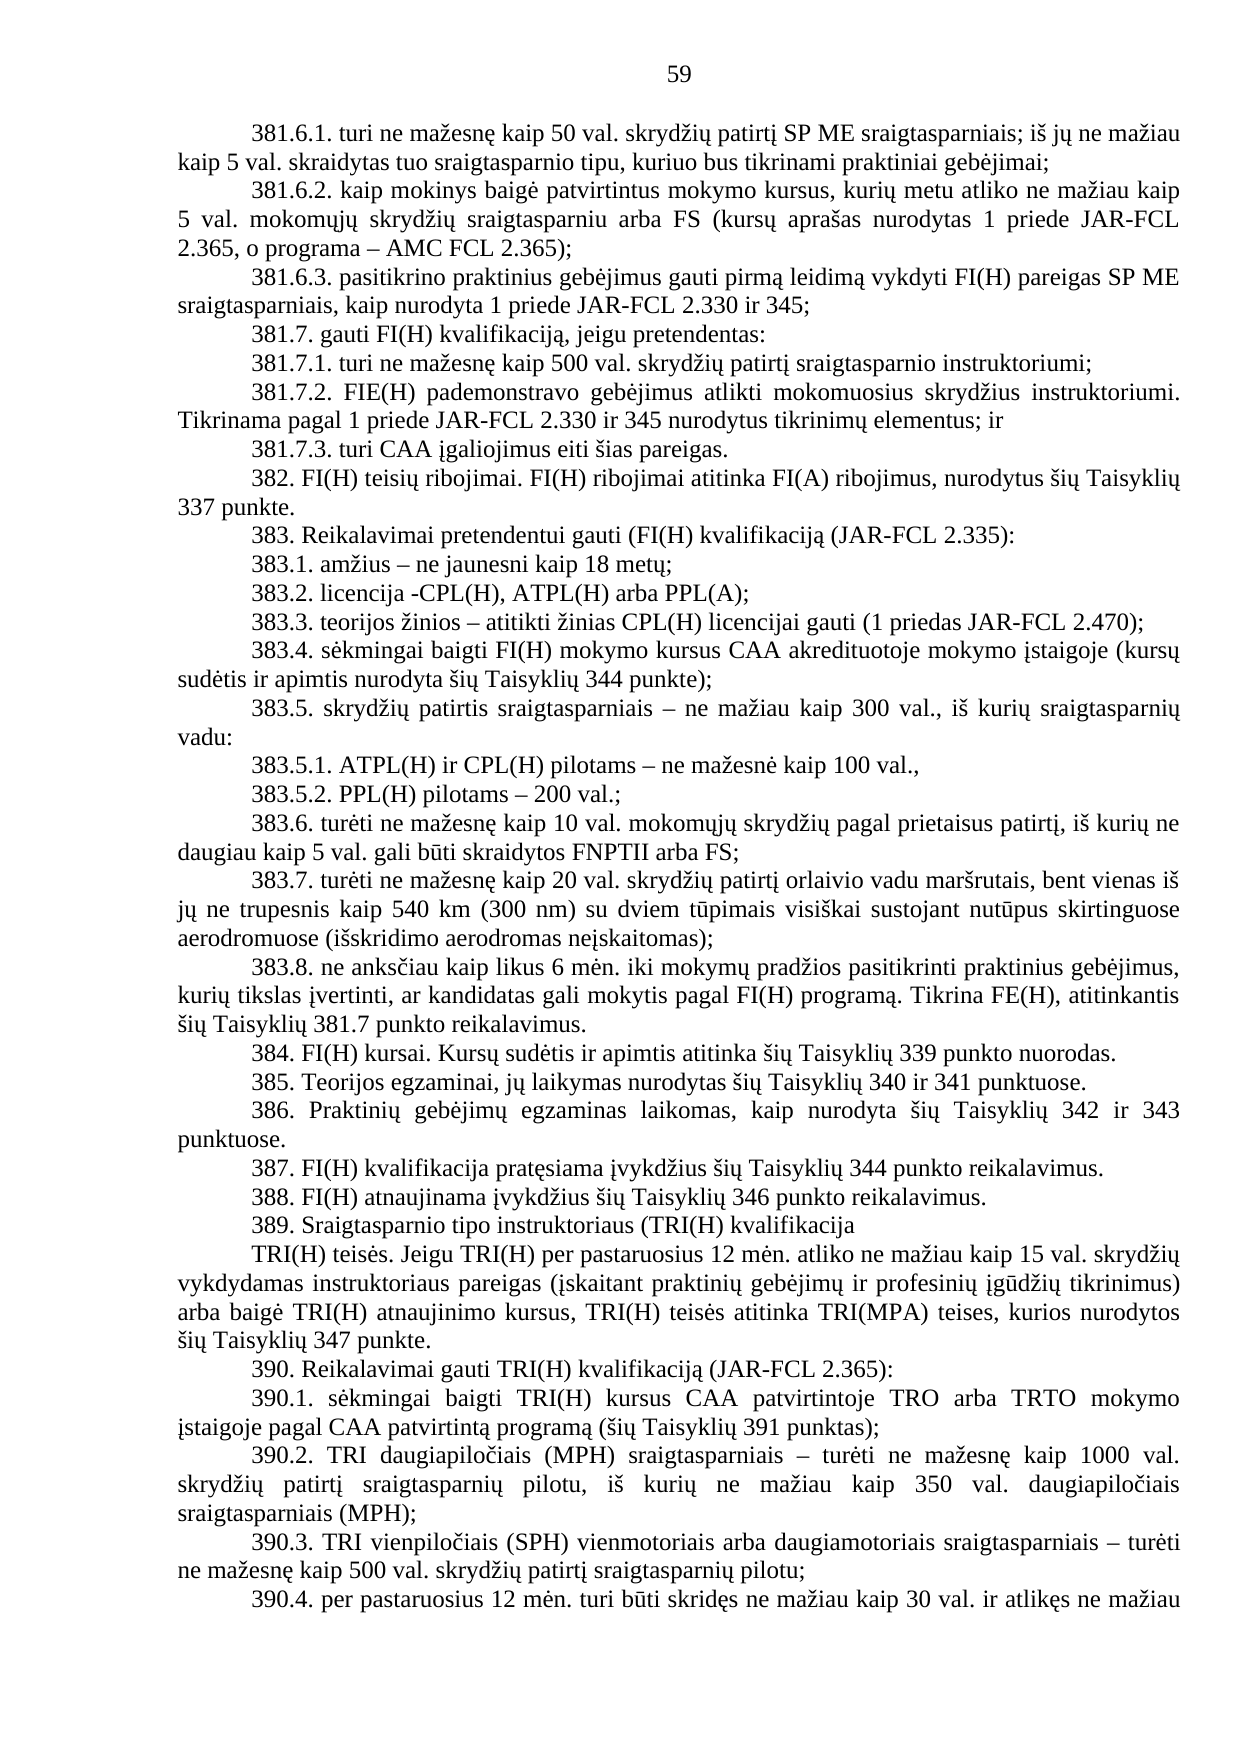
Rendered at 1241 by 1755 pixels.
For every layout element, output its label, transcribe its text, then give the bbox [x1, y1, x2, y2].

text 383.8. ne anksčiau kaip likus 6 mėn. iki mokymų pradžios pasitikrinti praktinius gebėjimus, kurių tikslas įvertinti, ar kandidatas gali mokytis pagal FI(H) programą. Tikrina FE(H), atitinkantis šių Taisyklių 381.7 punkto reikalavimus. [177, 952, 1181, 1038]
text 390. Reikalavimai gauti TRI(H) kvalifikaciją (JAR-FCL 2.365): [177, 1354, 1181, 1383]
text 383.5.2. PPL(H) pilotams – 200 val.; [177, 779, 1181, 808]
text 390.3. TRI vienpiločiais (SPH) vienmotoriais arba daugiamotoriais sraigtasparniais – turėti ne mažesnę kaip 500 val. skrydžių patirtį sraigtasparnių pilotu; [177, 1527, 1181, 1584]
text 382. FI(H) teisių ribojimai. FI(H) ribojimai atitinka FI(A) ribojimus, nurodytus šių Taisyklių 337 punkte. [177, 463, 1181, 521]
text 386. Praktinių gebėjimų egzaminas laikomas, kaip nurodyta šių Taisyklių 342 ir 343 punktuose. [177, 1096, 1181, 1153]
text 383.3. teorijos žinios – atitikti žinias CPL(H) licencijai gauti (1 priedas JAR-FCL 2.470); [177, 607, 1181, 636]
text 383.5.1. ATPL(H) ir CPL(H) pilotams – ne mažesnė kaip 100 val., [177, 751, 1181, 779]
text 381.7. gauti FI(H) kvalifikaciją, jeigu pretendentas: [177, 319, 1181, 348]
text 383.6. turėti ne mažesnę kaip 10 val. mokomųjų skrydžių pagal prietaisus patirtį, iš kurių ne daugiau kaip 5 val. gali būti skraidytos FNPTII arba FS; [177, 808, 1181, 866]
text 390.4. per pastaruosius 12 mėn. turi būti skridęs ne mažiau kaip 30 val. ir atlikęs ne mažiau [177, 1584, 1181, 1613]
text 383.1. amžius – ne jaunesni kaip 18 metų; [177, 549, 1181, 578]
text 383.4. sėkmingai baigti FI(H) mokymo kursus CAA akredituotoje mokymo įstaigoje (kursų sudėtis ir apimtis nurodyta šių Taisyklių 344 punkte); [177, 636, 1181, 693]
text 383.5. skrydžių patirtis sraigtasparniais – ne mažiau kaip 300 val., iš kurių sraigtasparnių vadu: [177, 693, 1181, 751]
text 383. Reikalavimai pretendentui gauti (FI(H) kvalifikaciją (JAR-FCL 2.335): [177, 521, 1181, 549]
text 381.7.1. turi ne mažesnę kaip 500 val. skrydžių patirtį sraigtasparnio instruktoriumi; [177, 348, 1181, 377]
text 384. FI(H) kursai. Kursų sudėtis ir apimtis atitinka šių Taisyklių 339 punkto nuorodas. [177, 1038, 1181, 1067]
text 383.2. licencija -CPL(H), ATPL(H) arba PPL(A); [177, 578, 1181, 607]
text 381.6.2. kaip mokinys baigė patvirtintus mokymo kursus, kurių metu atliko ne mažiau kaip 5 val. mokomųjų skrydžių sraigtasparniu arba FS (kursų aprašas nurodytas 1 priede JAR-FCL 2.365, o programa – AMC FCL 2.365); [177, 176, 1181, 262]
text 381.6.1. turi ne mažesnę kaip 50 val. skrydžių patirtį SP ME sraigtasparniais; iš jų ne mažiau kaip 5 val. skraidytas tuo sraigtasparnio tipu, kuriuo bus tikrinami praktiniai gebėjimai; [177, 118, 1181, 176]
text 390.2. TRI daugiapiločiais (MPH) sraigtasparniais – turėti ne mažesnę kaip 1000 val. skrydžių patirtį sraigtasparnių pilotu, iš kurių ne mažiau kaip 350 val. daugiapiločiais sraigtasparniais (MPH); [177, 1441, 1181, 1527]
text 387. FI(H) kvalifikacija pratęsiama įvykdžius šių Taisyklių 344 punkto reikalavimus. [177, 1153, 1181, 1182]
text TRI(H) teisės. Jeigu TRI(H) per pastaruosius 12 mėn. atliko ne mažiau kaip 15 val. skrydžių vykdydamas instruktoriaus pareigas (įskaitant praktinių gebėjimų ir profesinių įgūdžių tikrinimus) arba baigė TRI(H) atnaujinimo kursus, TRI(H) teisės atitinka TRI(MPA) teises, kurios nurodytos šių Taisyklių 347 punkte. [177, 1239, 1181, 1354]
text 389. Sraigtasparnio tipo instruktoriaus (TRI(H) kvalifikacija [177, 1211, 1181, 1239]
text 381.7.3. turi CAA įgaliojimus eiti šias pareigas. [177, 434, 1181, 463]
text 390.1. sėkmingai baigti TRI(H) kursus CAA patvirtintoje TRO arba TRTO mokymo įstaigoje pagal CAA patvirtintą programą (šių Taisyklių 391 punktas); [177, 1383, 1181, 1441]
text 388. FI(H) atnaujinama įvykdžius šių Taisyklių 346 punkto reikalavimus. [177, 1182, 1181, 1211]
text 383.7. turėti ne mažesnę kaip 20 val. skrydžių patirtį orlaivio vadu maršrutais, bent vienas iš jų ne trupesnis kaip 540 km (300 nm) su dviem tūpimais visiškai sustojant nutūpus skirtinguose aerodromuose (išskridimo aerodromas neįskaitomas); [177, 866, 1181, 952]
text 385. Teorijos egzaminai, jų laikymas nurodytas šių Taisyklių 340 ir 341 punktuose. [177, 1067, 1181, 1096]
text 381.7.2. FIE(H) pademonstravo gebėjimus atlikti mokomuosius skrydžius instruktoriumi. Tikrinama pagal 1 priede JAR-FCL 2.330 ir 345 nurodytus tikrinimų elementus; ir [177, 377, 1181, 434]
text 381.6.3. pasitikrino praktinius gebėjimus gauti pirmą leidimą vykdyti FI(H) pareigas SP ME sraigtasparniais, kaip nurodyta 1 priede JAR-FCL 2.330 ir 345; [177, 262, 1181, 319]
